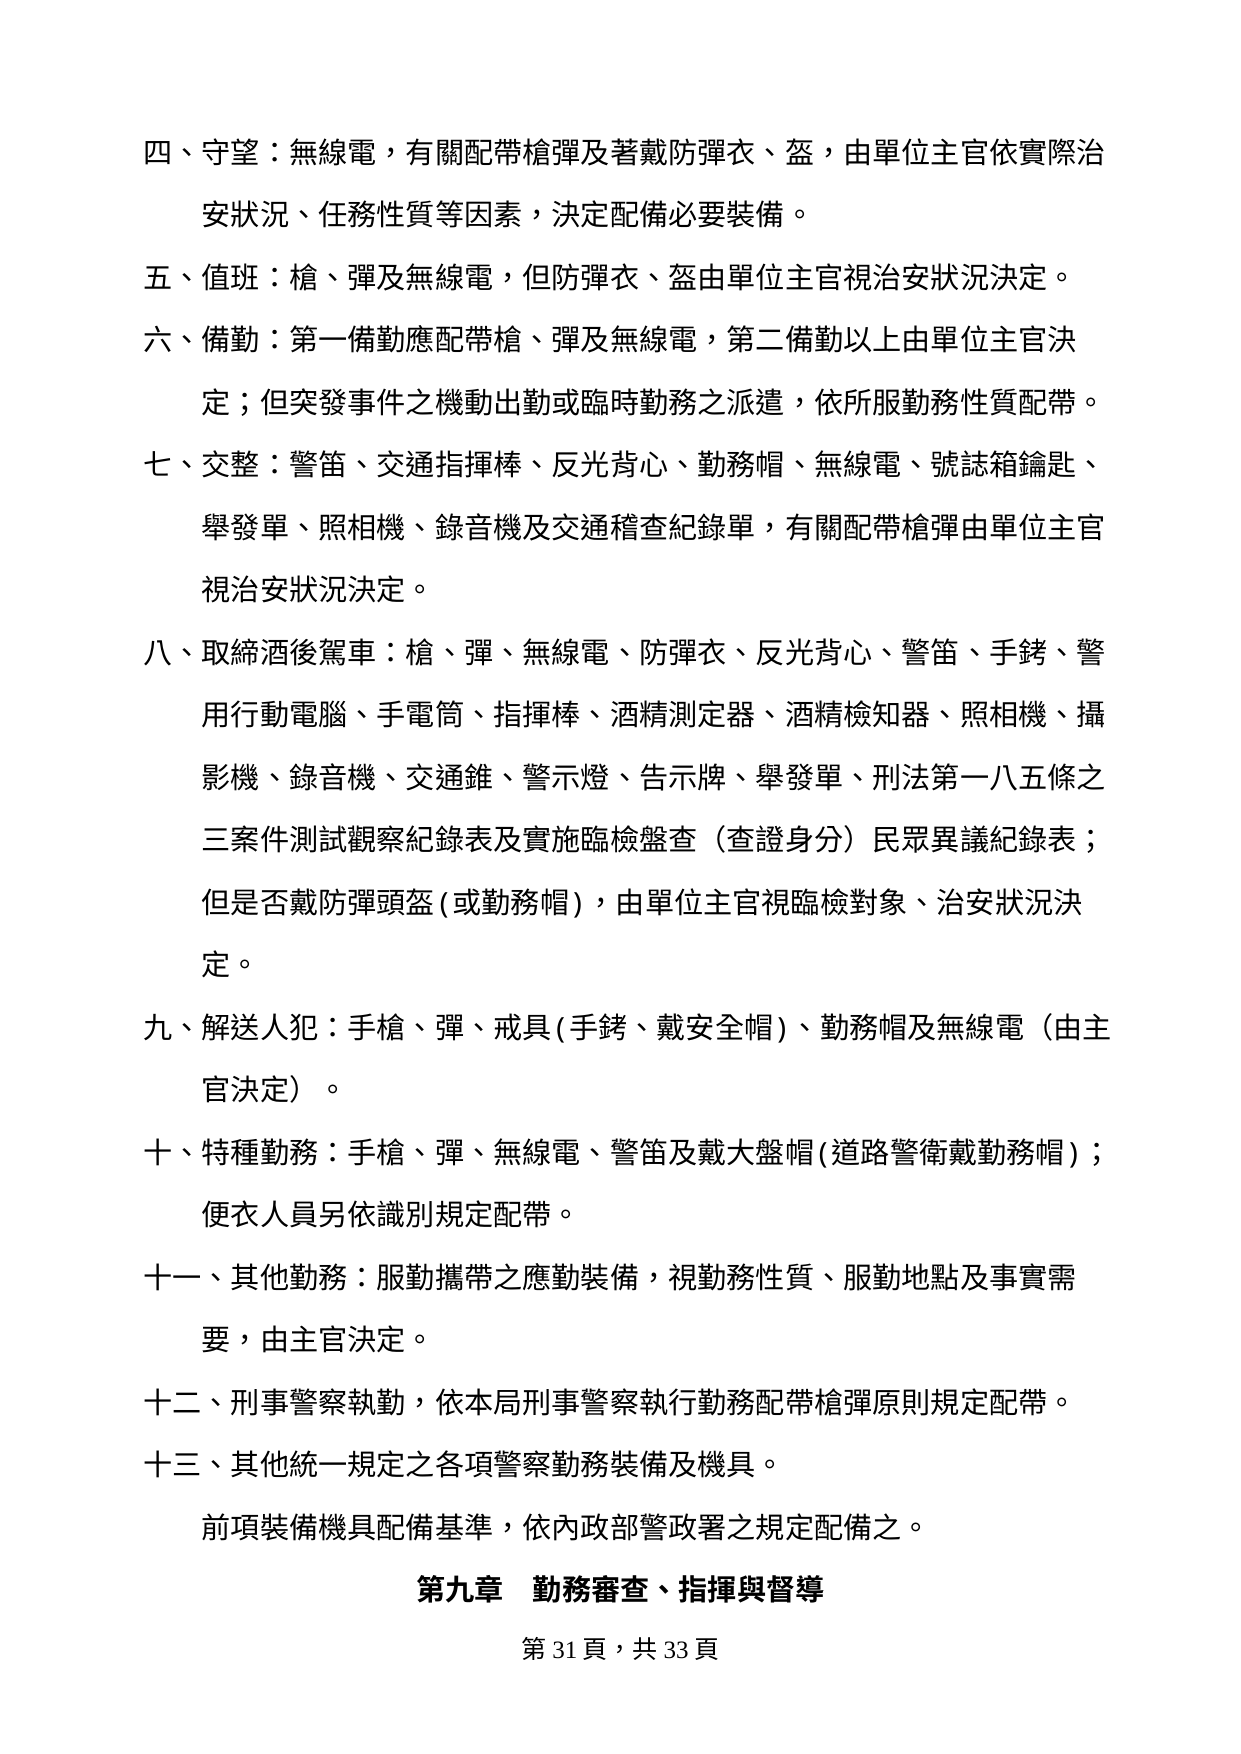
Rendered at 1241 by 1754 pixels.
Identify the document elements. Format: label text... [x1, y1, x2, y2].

text 十一、其他勤務：服勤攜帶之應勤裝備，視勤務性質、服勤地點及事實需要，由主官決定。 [143, 1234, 1122, 1359]
text 十、特種勤務：手槍、彈、無線電、警笛及戴大盤帽(道路警衛戴勤務帽)；便衣人員另依識別規定配帶。 [143, 1109, 1122, 1234]
text 第九章 勤務審查、指揮與督導 [118, 1546, 1122, 1609]
text 六、備勤：第一備勤應配帶槍、彈及無線電，第二備勤以上由單位主官決定；但突發事件之機動出勤或臨時勤務之派遣，依所服勤務性質配帶。 [143, 296, 1122, 421]
text 四、守望：無線電，有關配帶槍彈及著戴防彈衣、盔，由單位主官依實際治安狀況、任務性質等因素，決定配備必要裝備。 [143, 109, 1122, 234]
text 五、值班：槍、彈及無線電，但防彈衣、盔由單位主官視治安狀況決定。 [143, 234, 1122, 296]
text 九、解送人犯：手槍、彈、戒具(手銬、戴安全帽)、勤務帽及無線電（由主官決定）。 [143, 984, 1122, 1109]
text 八、取締酒後駕車：槍、彈、無線電、防彈衣、反光背心、警笛、手銬、警用行動電腦、手電筒、指揮棒、酒精測定器、酒精檢知器、照相機、攝影機、錄音機、交通錐、警示燈、告示牌、舉發單、刑法第一八五條之三案件測試觀察紀錄表及實施臨檢盤查（查證身分）民眾異議紀錄表；但是否戴防彈頭盔(或勤務帽)，由單位主官視臨檢對象、治安狀況決定。 [143, 609, 1122, 984]
text 七、交整：警笛、交通指揮棒、反光背心、勤務帽、無線電、號誌箱鑰匙、舉發單、照相機、錄音機及交通稽查紀錄單，有關配帶槍彈由單位主官視治安狀況決定。 [143, 421, 1122, 609]
text 十三、其他統一規定之各項警察勤務裝備及機具。 [143, 1421, 1122, 1484]
text 十二、刑事警察執勤，依本局刑事警察執行勤務配帶槍彈原則規定配帶。 [143, 1359, 1122, 1421]
text 前項裝備機具配備基準，依內政部警政署之規定配備之。 [143, 1484, 1122, 1546]
